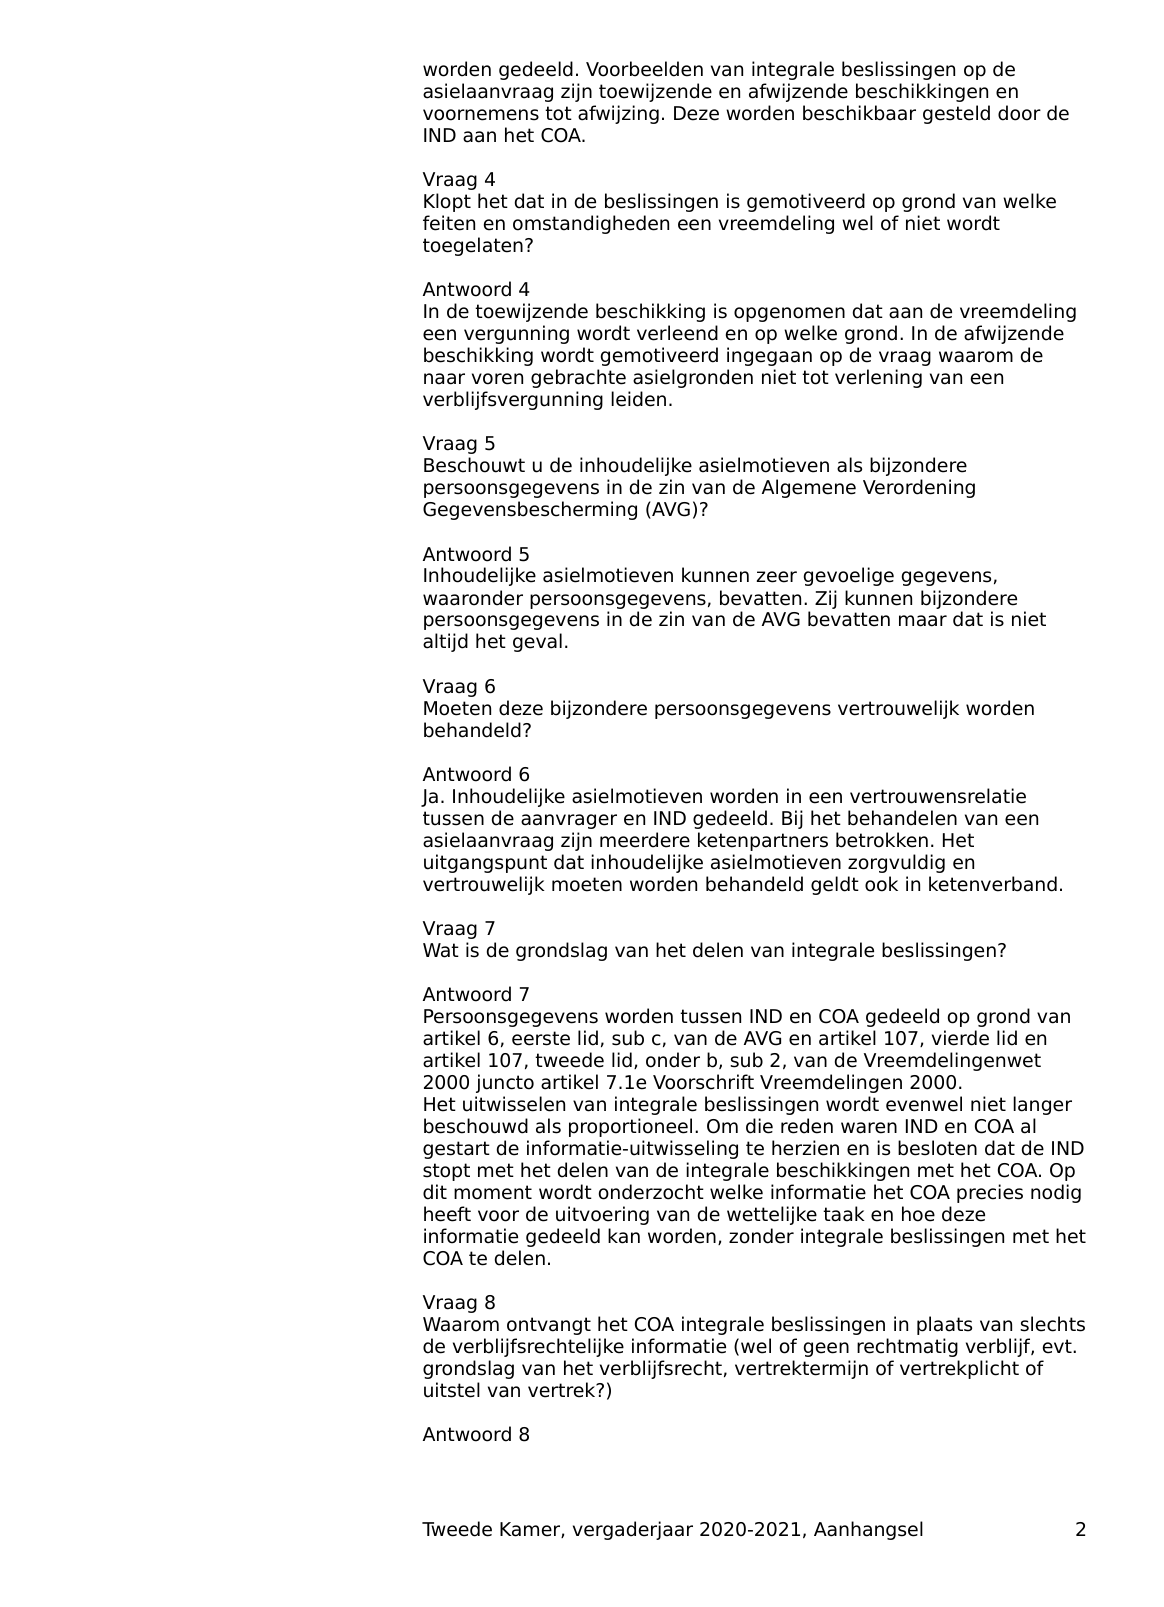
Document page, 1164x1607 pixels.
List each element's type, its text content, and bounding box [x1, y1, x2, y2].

text Ja. Inhoudelijke asielmotieven worden in een vertrouwensrelatie tussen de aanvrager en IND gedeeld. Bij het behandelen van een asielaanvraag zijn meerdere ketenpartners betrokken. Het uitgangspunt dat inhoudelijke asielmotieven zorgvuldig en vertrouwelijk moeten worden behandeld geldt ook in ketenverband. [422, 786, 1087, 896]
text Antwoord 5 [422, 543, 1087, 565]
text Antwoord 4 [422, 279, 1087, 301]
text worden gedeeld. Voorbeelden van integrale beslissingen op de asielaanvraag zijn toewijzende en afwijzende beschikkingen en voornemens tot afwijzing. Deze worden beschikbaar gesteld door de IND aan het COA. [422, 59, 1087, 147]
text Persoonsgegevens worden tussen IND en COA gedeeld op grond van artikel 6, eerste lid, sub c, van de AVG en artikel 107, vierde lid en artikel 107, tweede lid, onder b, sub 2, van de Vreemdelingenwet 2000 juncto artikel 7.1e Voorschrift Vreemdelingen 2000. [422, 1006, 1087, 1094]
text Beschouwt u de inhoudelijke asielmotieven als bijzondere persoonsgegevens in de zin van de Algemene Verordening Gegevensbescherming (AVG)? [422, 455, 1087, 521]
text Moeten deze bijzondere persoonsgegevens vertrouwelijk worden behandeld? [422, 697, 1087, 741]
text Vraag 8 [422, 1292, 1087, 1314]
text Vraag 4 [422, 169, 1087, 191]
text Klopt het dat in de beslissingen is gemotiveerd op grond van welke feiten en omstandigheden een vreemdeling wel of niet wordt toegelaten? [422, 191, 1087, 257]
text Het uitwisselen van integrale beslissingen wordt evenwel niet langer beschouwd als proportioneel. Om die reden waren IND en COA al gestart de informatie-uitwisseling te herzien en is besloten dat de IND stopt met het delen van de integrale beschikkingen met het COA. Op dit moment wordt onderzocht welke informatie het COA precies nodig heeft voor de uitvoering van de wettelijke taak en hoe deze informatie gedeeld kan worden, zonder integrale beslissingen met het COA te delen. [422, 1094, 1087, 1269]
text Vraag 7 [422, 918, 1087, 940]
text Vraag 5 [422, 433, 1087, 455]
text Wat is de grondslag van het delen van integrale beslissingen? [422, 940, 1087, 962]
text Antwoord 6 [422, 764, 1087, 786]
text Waarom ontvangt het COA integrale beslissingen in plaats van slechts de verblijfsrechtelijke informatie (wel of geen rechtmatig verblijf, evt. grondslag van het verblijfsrecht, vertrektermijn of vertrekplicht of uitstel van vertrek?) [422, 1314, 1087, 1402]
text Antwoord 7 [422, 984, 1087, 1006]
text Antwoord 8 [422, 1424, 1087, 1446]
text Inhoudelijke asielmotieven kunnen zeer gevoelige gegevens, waaronder persoonsgegevens, bevatten. Zij kunnen bijzondere persoonsgegevens in de zin van de AVG bevatten maar dat is niet altijd het geval. [422, 565, 1087, 653]
text In de toewijzende beschikking is opgenomen dat aan de vreemdeling een vergunning wordt verleend en op welke grond. In de afwijzende beschikking wordt gemotiveerd ingegaan op de vraag waarom de naar voren gebrachte asielgronden niet tot verlening van een verblijfsvergunning leiden. [422, 301, 1087, 411]
text Vraag 6 [422, 676, 1087, 697]
